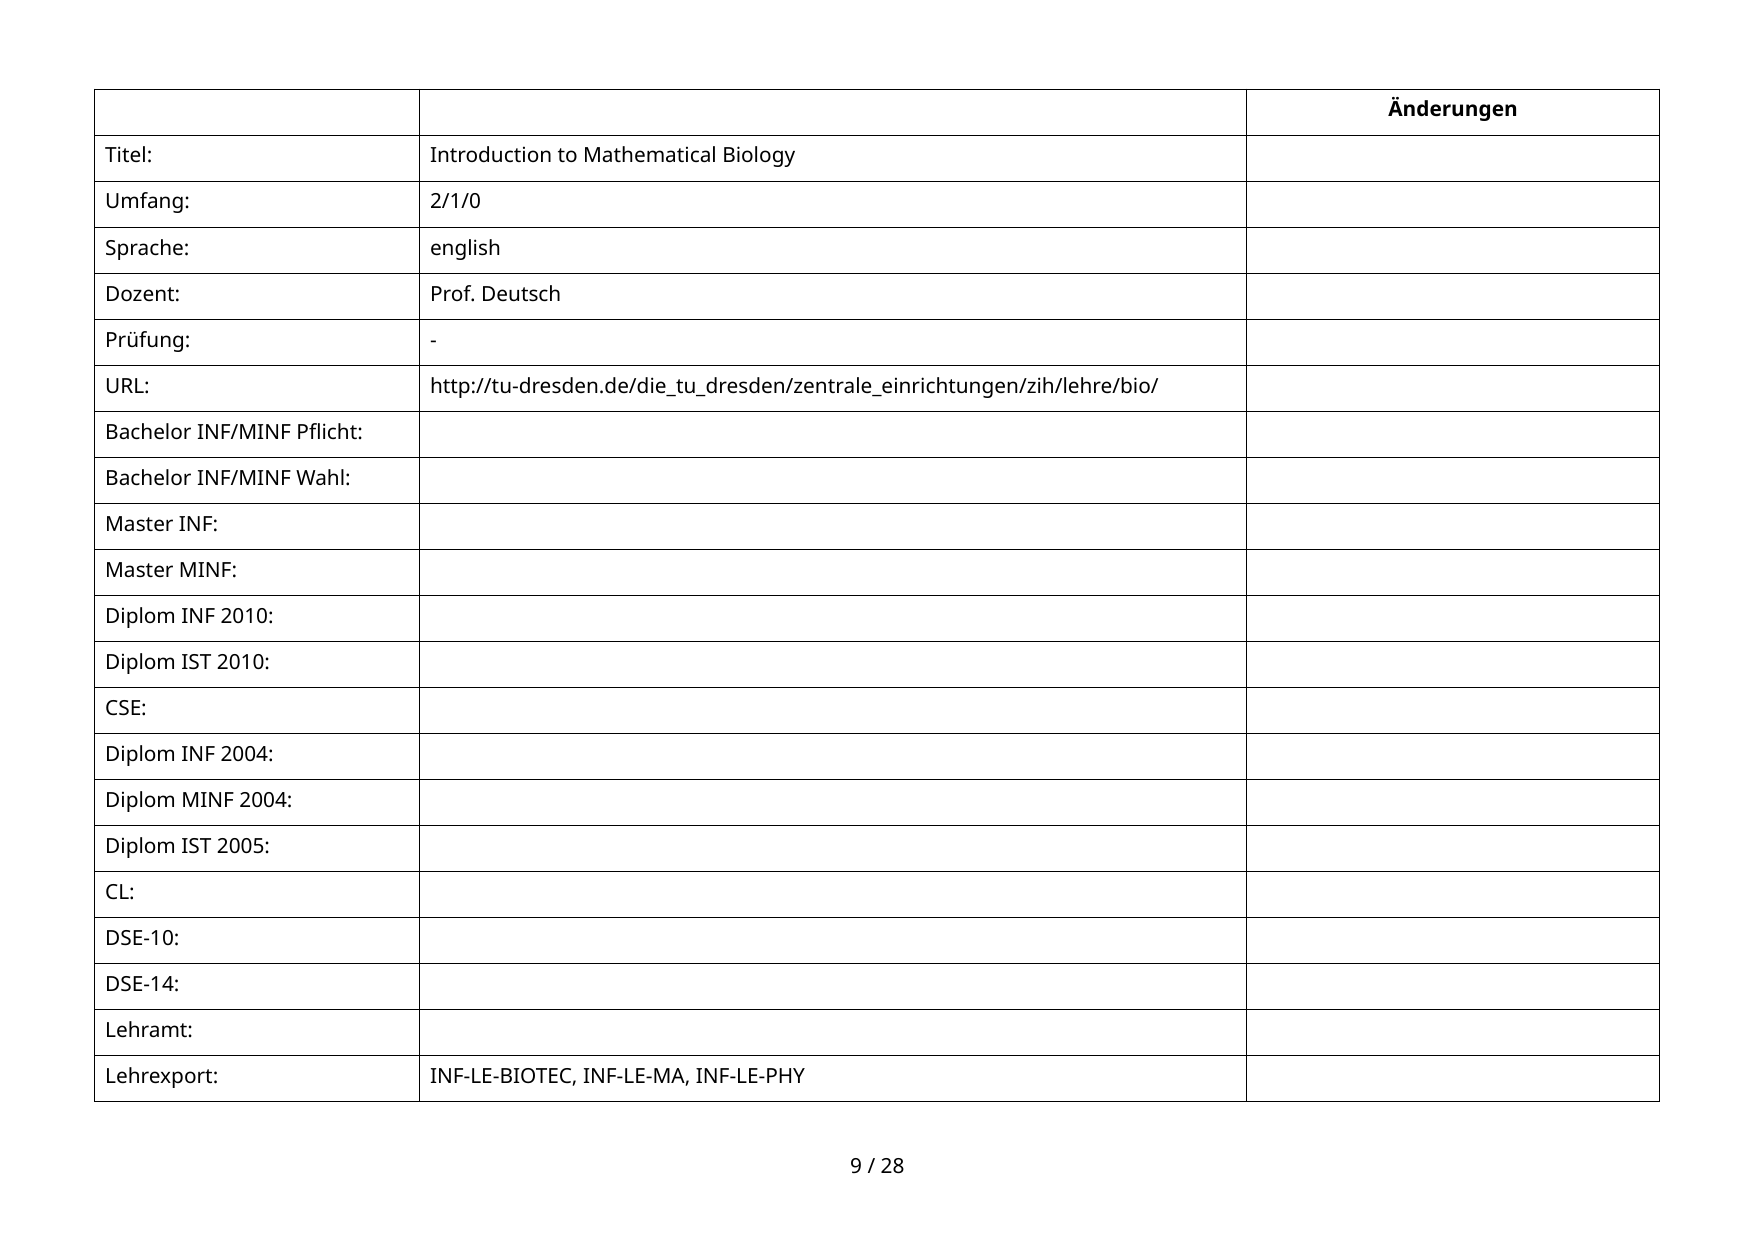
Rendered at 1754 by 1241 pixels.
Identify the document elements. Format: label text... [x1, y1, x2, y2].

table_cell [1247, 320, 1659, 365]
table_cell [420, 918, 1246, 963]
table_cell [1247, 274, 1659, 319]
table_cell [1247, 780, 1659, 825]
table_header [95, 90, 419, 134]
table_cell [1247, 734, 1659, 779]
table_cell [420, 872, 1246, 917]
table_cell [1247, 1056, 1659, 1101]
table_cell [1247, 826, 1659, 871]
table_cell [420, 1010, 1246, 1055]
table_cell [1247, 688, 1659, 733]
table_cell [420, 412, 1246, 457]
table_cell [1247, 596, 1659, 641]
table_cell Lehrexport: [95, 1056, 419, 1101]
table_cell [1247, 550, 1659, 595]
table_cell INF-LE-BIOTEC, INF-LE-MA, INF-LE-PHY [420, 1056, 1246, 1101]
table_cell [1247, 458, 1659, 503]
table_cell [1247, 136, 1659, 181]
table_cell Prof. Deutsch [420, 274, 1246, 319]
table_header [420, 90, 1246, 134]
table_cell [420, 458, 1246, 503]
table_cell [1247, 182, 1659, 227]
table_cell http://tu-dresden.de/die_tu_dresden/zentrale_einrichtungen/zih/lehre/bio/ [420, 366, 1246, 411]
table_cell [1247, 918, 1659, 963]
table_cell Titel: [95, 136, 419, 181]
table_cell Prüfung: [95, 320, 419, 365]
table_cell DSE-14: [95, 964, 419, 1009]
table_cell - [420, 320, 1246, 365]
table_cell [420, 964, 1246, 1009]
table_cell [1247, 642, 1659, 687]
table_cell 2/1/0 [420, 182, 1246, 227]
table_header Änderungen [1247, 90, 1659, 134]
table_cell [420, 826, 1246, 871]
table_cell Bachelor INF/MINF Pflicht: [95, 412, 419, 457]
table_cell CL: [95, 872, 419, 917]
table_cell DSE-10: [95, 918, 419, 963]
table_cell Master INF: [95, 504, 419, 549]
table_cell [420, 688, 1246, 733]
table_cell [420, 734, 1246, 779]
table_cell Diplom IST 2005: [95, 826, 419, 871]
table_cell [420, 504, 1246, 549]
table_cell [1247, 1010, 1659, 1055]
table_cell [420, 780, 1246, 825]
table_cell Lehramt: [95, 1010, 419, 1055]
table_cell URL: [95, 366, 419, 411]
table_cell CSE: [95, 688, 419, 733]
table_cell [1247, 872, 1659, 917]
table_cell [420, 596, 1246, 641]
table_cell Introduction to Mathematical Biology [420, 136, 1246, 181]
table_cell [1247, 366, 1659, 411]
table_cell Master MINF: [95, 550, 419, 595]
table_cell [1247, 228, 1659, 273]
table_cell english [420, 228, 1246, 273]
table_cell [1247, 412, 1659, 457]
table_cell Sprache: [95, 228, 419, 273]
table_cell Diplom IST 2010: [95, 642, 419, 687]
table_cell [1247, 504, 1659, 549]
table_cell Diplom INF 2010: [95, 596, 419, 641]
table_cell Diplom INF 2004: [95, 734, 419, 779]
table_cell Dozent: [95, 274, 419, 319]
table_cell [1247, 964, 1659, 1009]
table_cell Diplom MINF 2004: [95, 780, 419, 825]
table_cell [420, 550, 1246, 595]
table_cell [420, 642, 1246, 687]
table_cell Umfang: [95, 182, 419, 227]
table_cell Bachelor INF/MINF Wahl: [95, 458, 419, 503]
